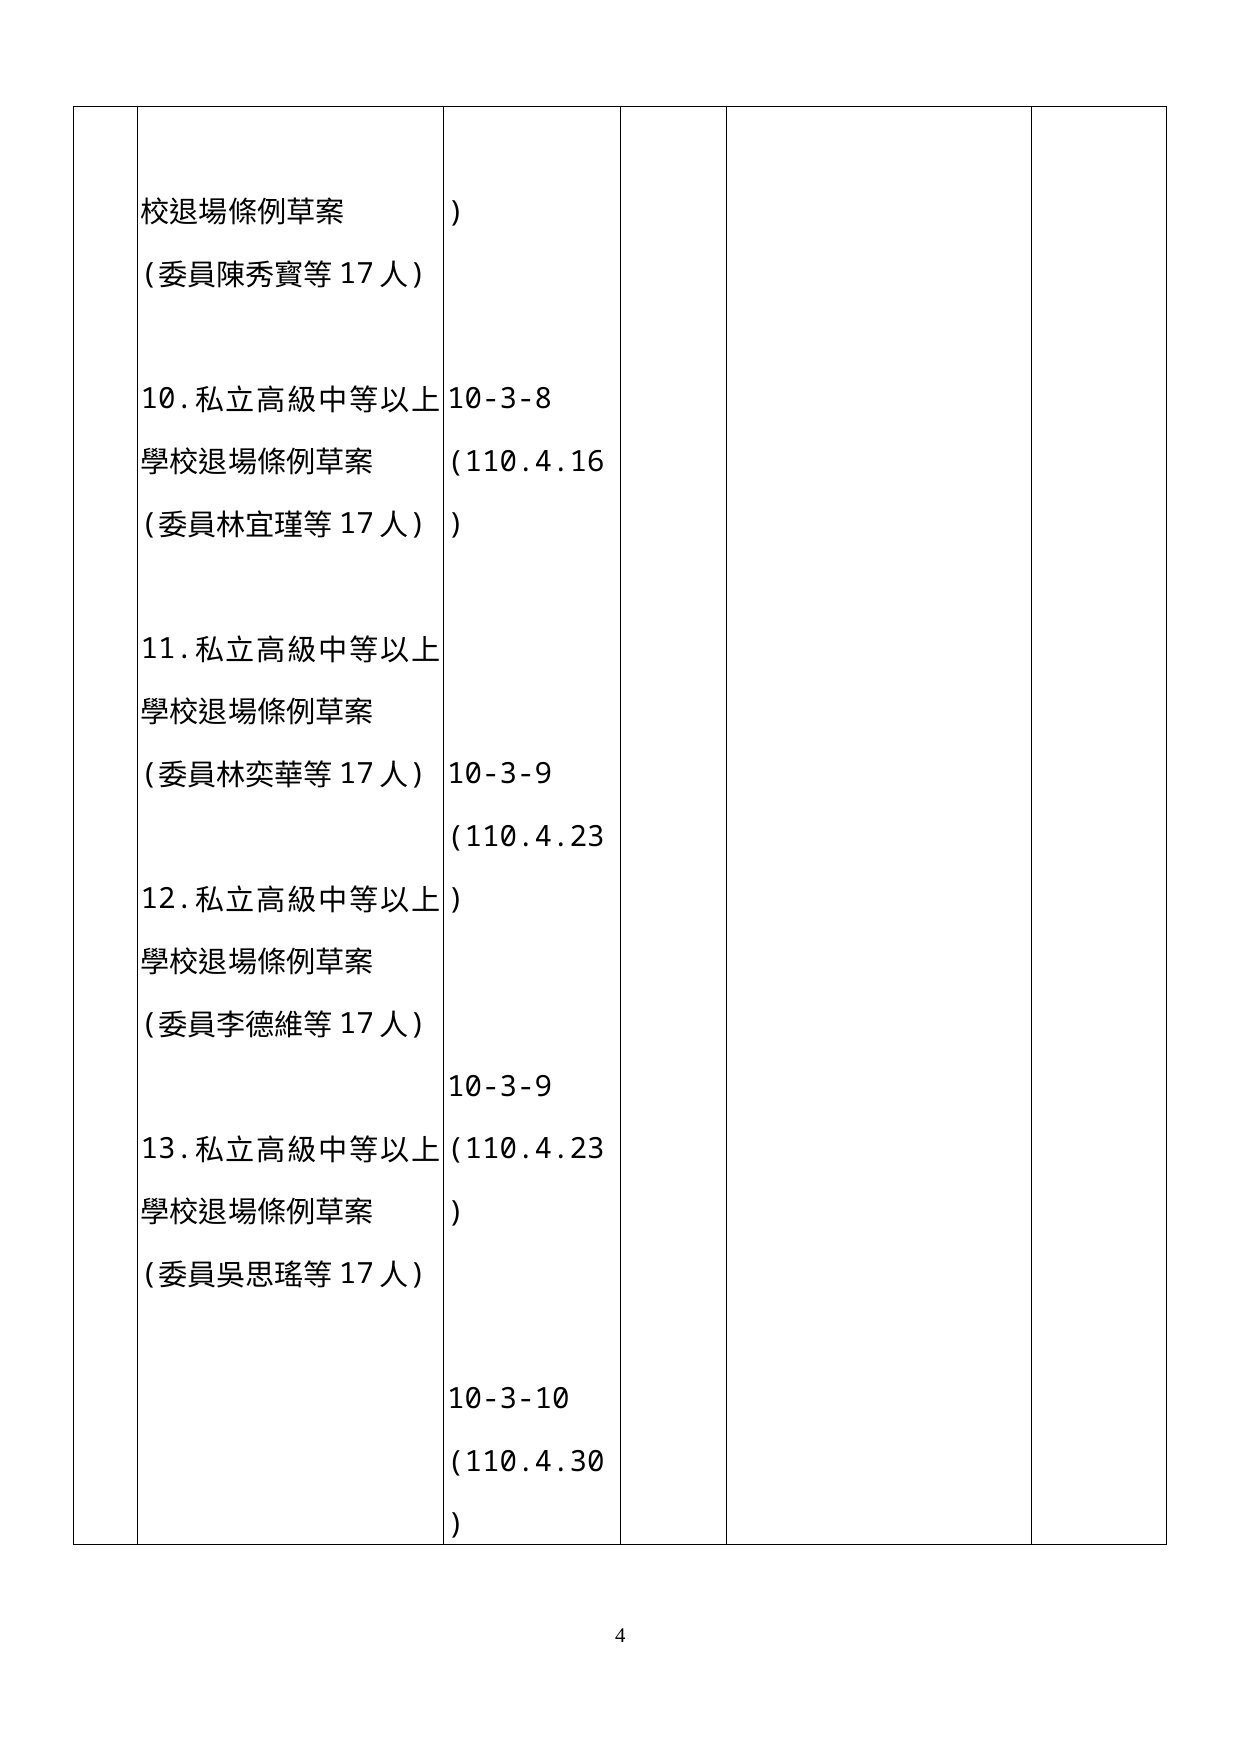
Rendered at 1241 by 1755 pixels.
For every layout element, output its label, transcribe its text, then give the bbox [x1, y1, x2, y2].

table_cell 校退場條例草案 (委員陳秀寳等17人) 10.私立高級中等以上學校退場條例草案 (委員林宜瑾等17人) 11.私立高級中等以上學校退場條例草案 (委員林奕華等17人) 12.私立高級中等以上學校退場條例草案 (委員李德維等17人) 13.私立高級中等以上學校退場條例草案 (委員吳思瑤等17人) [138, 107, 443, 1543]
table_cell [74, 107, 137, 1543]
table_cell [1032, 107, 1166, 1543]
table_cell [727, 107, 1031, 1543]
table_cell [621, 107, 726, 1543]
table_cell ) 10-3-8 (110.4.16) 10-3-9 (110.4.23) 10-3-9 (110.4.23) 10-3-10 (110.4.30) [444, 107, 620, 1543]
